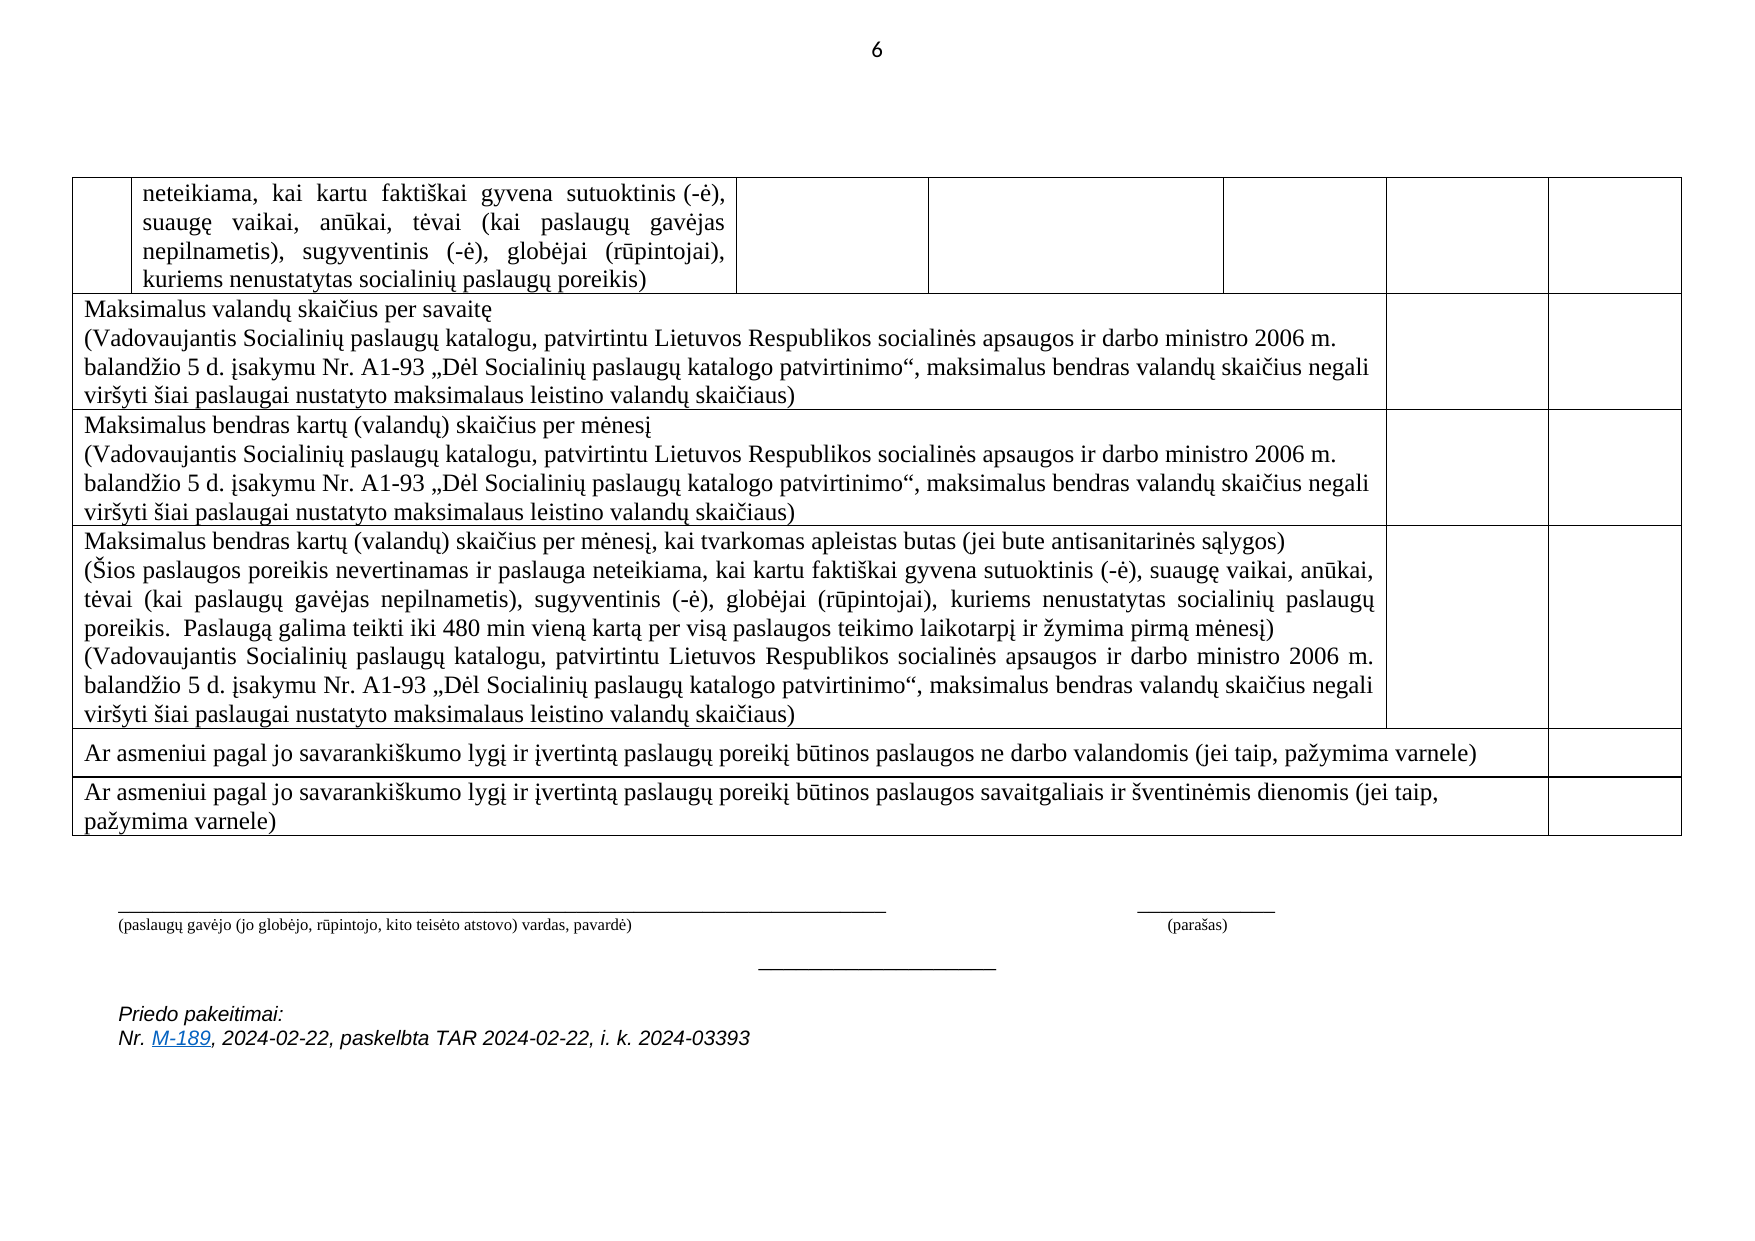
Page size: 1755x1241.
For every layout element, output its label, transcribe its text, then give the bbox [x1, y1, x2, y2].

text Nr. M-189, 2024-02-22, paskelbta TAR 2024-02-22, i. k. 2024-03393 [118, 1025, 1636, 1049]
text ___________________ [118, 944, 1636, 973]
table_cell Ar asmeniui pagal jo savarankiškumo lygį ir įvertintą paslaugų poreikį būtinos paslaugos ne darbo valandomis (jei taip, pažymima varnele) [73, 729, 1548, 776]
table_cell [1387, 178, 1548, 293]
table_cell neteikiama, kai kartu faktiškai gyvena sutuoktinis (‑ė), suaugę vaikai, anūkai, tėvai (kai paslaugų gavėjas nepilnametis), sugyventinis (‑ė), globėjai (rūpintojai), kuriems nenustatytas socialinių paslaugų poreikis) [132, 178, 736, 293]
table_cell [1549, 294, 1681, 409]
table_cell Maksimalus bendras kartų (valandų) skaičius per mėnesį (Vadovaujantis Socialinių paslaugų katalogu, patvirtintu Lietuvos Respublikos socialinės apsaugos ir darbo ministro 2006 m. balandžio 5 d. įsakymu Nr. A1-93 „Dėl Socialinių paslaugų katalogo patvirtinimo“, maksimalus bendras valandų skaičius negali viršyti šiai paslaugai nustatyto maksimalaus leistino valandų skaičiaus) [73, 410, 1386, 525]
table_cell [1224, 178, 1386, 293]
table_cell [73, 178, 131, 293]
table_cell Maksimalus valandų skaičius per savaitę (Vadovaujantis Socialinių paslaugų katalogu, patvirtintu Lietuvos Respublikos socialinės apsaugos ir darbo ministro 2006 m. balandžio 5 d. įsakymu Nr. A1-93 „Dėl Socialinių paslaugų katalogo patvirtinimo“, maksimalus bendras valandų skaičius negali viršyti šiai paslaugai nustatyto maksimalaus leistino valandų skaičiaus) [73, 294, 1386, 409]
table_cell [1387, 410, 1548, 525]
table_cell [1549, 178, 1681, 293]
table_cell [1549, 526, 1681, 728]
table_cell [1549, 778, 1681, 835]
text ___________________________________________________________________ ____________ [118, 889, 1636, 915]
table_cell [1387, 526, 1548, 728]
table_cell [1549, 410, 1681, 525]
text Priedo pakeitimai: [118, 1001, 1636, 1025]
table_cell [1549, 729, 1681, 776]
table_cell [1387, 294, 1548, 409]
table_cell [737, 178, 928, 293]
table_cell Maksimalus bendras kartų (valandų) skaičius per mėnesį, kai tvarkomas apleistas butas (jei bute antisanitarinės sąlygos) (Šios paslaugos poreikis nevertinamas ir paslauga neteikiama, kai kartu faktiškai gyvena sutuoktinis (-ė), suaugę vaikai, anūkai, tėvai (kai paslaugų gavėjas nepilnametis), sugyventinis (-ė), globėjai (rūpintojai), kuriems nenustatytas socialinių paslaugų poreikis. Paslaugą galima teikti iki 480 min vieną kartą per visą paslaugos teikimo laikotarpį ir žymima pirmą mėnesį) (Vadovaujantis Socialinių paslaugų katalogu, patvirtintu Lietuvos Respublikos socialinės apsaugos ir darbo ministro 2006 m. balandžio 5 d. įsakymu Nr. A1-93 „Dėl Socialinių paslaugų katalogo patvirtinimo“, maksimalus bendras valandų skaičius negali viršyti šiai paslaugai nustatyto maksimalaus leistino valandų skaičiaus) [73, 526, 1386, 728]
text (paslaugų gavėjo (jo globėjo, rūpintojo, kito teisėto atstovo) vardas, pavardė) (parašas) [118, 915, 1636, 944]
table_cell Ar asmeniui pagal jo savarankiškumo lygį ir įvertintą paslaugų poreikį būtinos paslaugos savaitgaliais ir šventinėmis dienomis (jei taip, pažymima varnele) [73, 778, 1548, 835]
table_cell [929, 178, 1223, 293]
